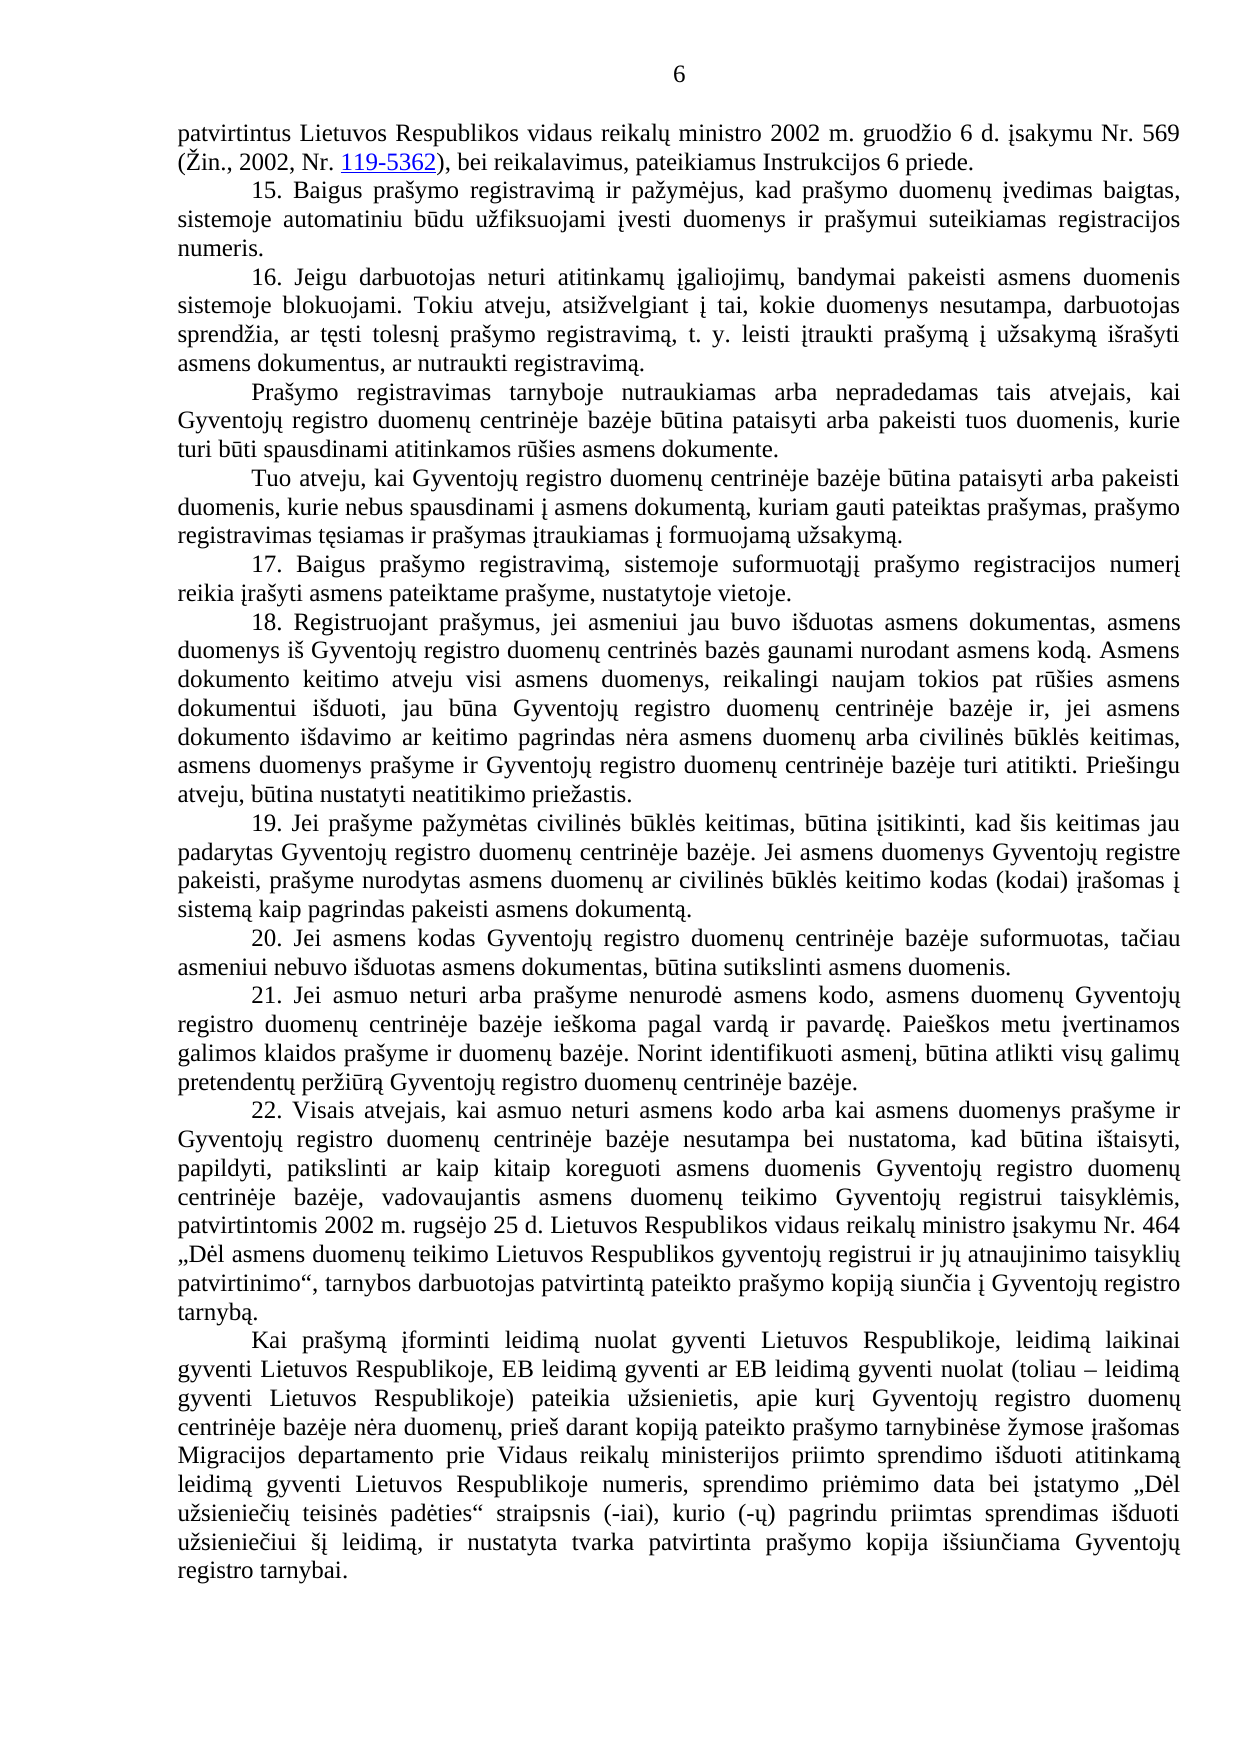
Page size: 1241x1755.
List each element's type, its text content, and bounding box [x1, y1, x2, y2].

text 15. Baigus prašymo registravimą ir pažymėjus, kad prašymo duomenų įvedimas baigtas, sistemoje automatiniu būdu užfiksuojami įvesti duomenys ir prašymui suteikiamas registracijos numeris. [177, 176, 1181, 262]
text Kai prašymą įforminti leidimą nuolat gyventi Lietuvos Respublikoje, leidimą laikinai gyventi Lietuvos Respublikoje, EB leidimą gyventi ar EB leidimą gyventi nuolat (toliau – leidimą gyventi Lietuvos Respublikoje) pateikia užsienietis, apie kurį Gyventojų registro duomenų centrinėje bazėje nėra duomenų, prieš darant kopiją pateikto prašymo tarnybinėse žymose įrašomas Migracijos departamento prie Vidaus reikalų ministerijos priimto sprendimo išduoti atitinkamą leidimą gyventi Lietuvos Respublikoje numeris, sprendimo priėmimo data bei įstatymo „Dėl užsieniečių teisinės padėties“ straipsnis (-iai), kurio (-ų) pagrindu priimtas sprendimas išduoti užsieniečiui šį leidimą, ir nustatyta tvarka patvirtinta prašymo kopija išsiunčiama Gyventojų registro tarnybai. [177, 1326, 1181, 1584]
text Prašymo registravimas tarnyboje nutraukiamas arba nepradedamas tais atvejais, kai Gyventojų registro duomenų centrinėje bazėje būtina pataisyti arba pakeisti tuos duomenis, kurie turi būti spausdinami atitinkamos rūšies asmens dokumente. [177, 377, 1181, 463]
text 17. Baigus prašymo registravimą, sistemoje suformuotąjį prašymo registracijos numerį reikia įrašyti asmens pateiktame prašyme, nustatytoje vietoje. [177, 549, 1181, 607]
text 18. Registruojant prašymus, jei asmeniui jau buvo išduotas asmens dokumentas, asmens duomenys iš Gyventojų registro duomenų centrinės bazės gaunami nurodant asmens kodą. Asmens dokumento keitimo atveju visi asmens duomenys, reikalingi naujam tokios pat rūšies asmens dokumentui išduoti, jau būna Gyventojų registro duomenų centrinėje bazėje ir, jei asmens dokumento išdavimo ar keitimo pagrindas nėra asmens duomenų arba civilinės būklės keitimas, asmens duomenys prašyme ir Gyventojų registro duomenų centrinėje bazėje turi atitikti. Priešingu atveju, būtina nustatyti neatitikimo priežastis. [177, 607, 1181, 808]
text 16. Jeigu darbuotojas neturi atitinkamų įgaliojimų, bandymai pakeisti asmens duomenis sistemoje blokuojami. Tokiu atveju, atsižvelgiant į tai, kokie duomenys nesutampa, darbuotojas sprendžia, ar tęsti tolesnį prašymo registravimą, t. y. leisti įtraukti prašymą į užsakymą išrašyti asmens dokumentus, ar nutraukti registravimą. [177, 262, 1181, 377]
text patvirtintus Lietuvos Respublikos vidaus reikalų ministro 2002 m. gruodžio 6 d. įsakymu Nr. 569 (Žin., 2002, Nr. 119-5362), bei reikalavimus, pateikiamus Instrukcijos 6 priede. [177, 118, 1181, 176]
text 22. Visais atvejais, kai asmuo neturi asmens kodo arba kai asmens duomenys prašyme ir Gyventojų registro duomenų centrinėje bazėje nesutampa bei nustatoma, kad būtina ištaisyti, papildyti, patikslinti ar kaip kitaip koreguoti asmens duomenis Gyventojų registro duomenų centrinėje bazėje, vadovaujantis asmens duomenų teikimo Gyventojų registrui taisyklėmis, patvirtintomis 2002 m. rugsėjo 25 d. Lietuvos Respublikos vidaus reikalų ministro įsakymu Nr. 464 „Dėl asmens duomenų teikimo Lietuvos Respublikos gyventojų registrui ir jų atnaujinimo taisyklių patvirtinimo“, tarnybos darbuotojas patvirtintą pateikto prašymo kopiją siunčia į Gyventojų registro tarnybą. [177, 1096, 1181, 1326]
text 20. Jei asmens kodas Gyventojų registro duomenų centrinėje bazėje suformuotas, tačiau asmeniui nebuvo išduotas asmens dokumentas, būtina sutikslinti asmens duomenis. [177, 923, 1181, 981]
text 19. Jei prašyme pažymėtas civilinės būklės keitimas, būtina įsitikinti, kad šis keitimas jau padarytas Gyventojų registro duomenų centrinėje bazėje. Jei asmens duomenys Gyventojų registre pakeisti, prašyme nurodytas asmens duomenų ar civilinės būklės keitimo kodas (kodai) įrašomas į sistemą kaip pagrindas pakeisti asmens dokumentą. [177, 808, 1181, 923]
text Tuo atveju, kai Gyventojų registro duomenų centrinėje bazėje būtina pataisyti arba pakeisti duomenis, kurie nebus spausdinami į asmens dokumentą, kuriam gauti pateiktas prašymas, prašymo registravimas tęsiamas ir prašymas įtraukiamas į formuojamą užsakymą. [177, 463, 1181, 549]
text 21. Jei asmuo neturi arba prašyme nenurodė asmens kodo, asmens duomenų Gyventojų registro duomenų centrinėje bazėje ieškoma pagal vardą ir pavardę. Paieškos metu įvertinamos galimos klaidos prašyme ir duomenų bazėje. Norint identifikuoti asmenį, būtina atlikti visų galimų pretendentų peržiūrą Gyventojų registro duomenų centrinėje bazėje. [177, 981, 1181, 1096]
